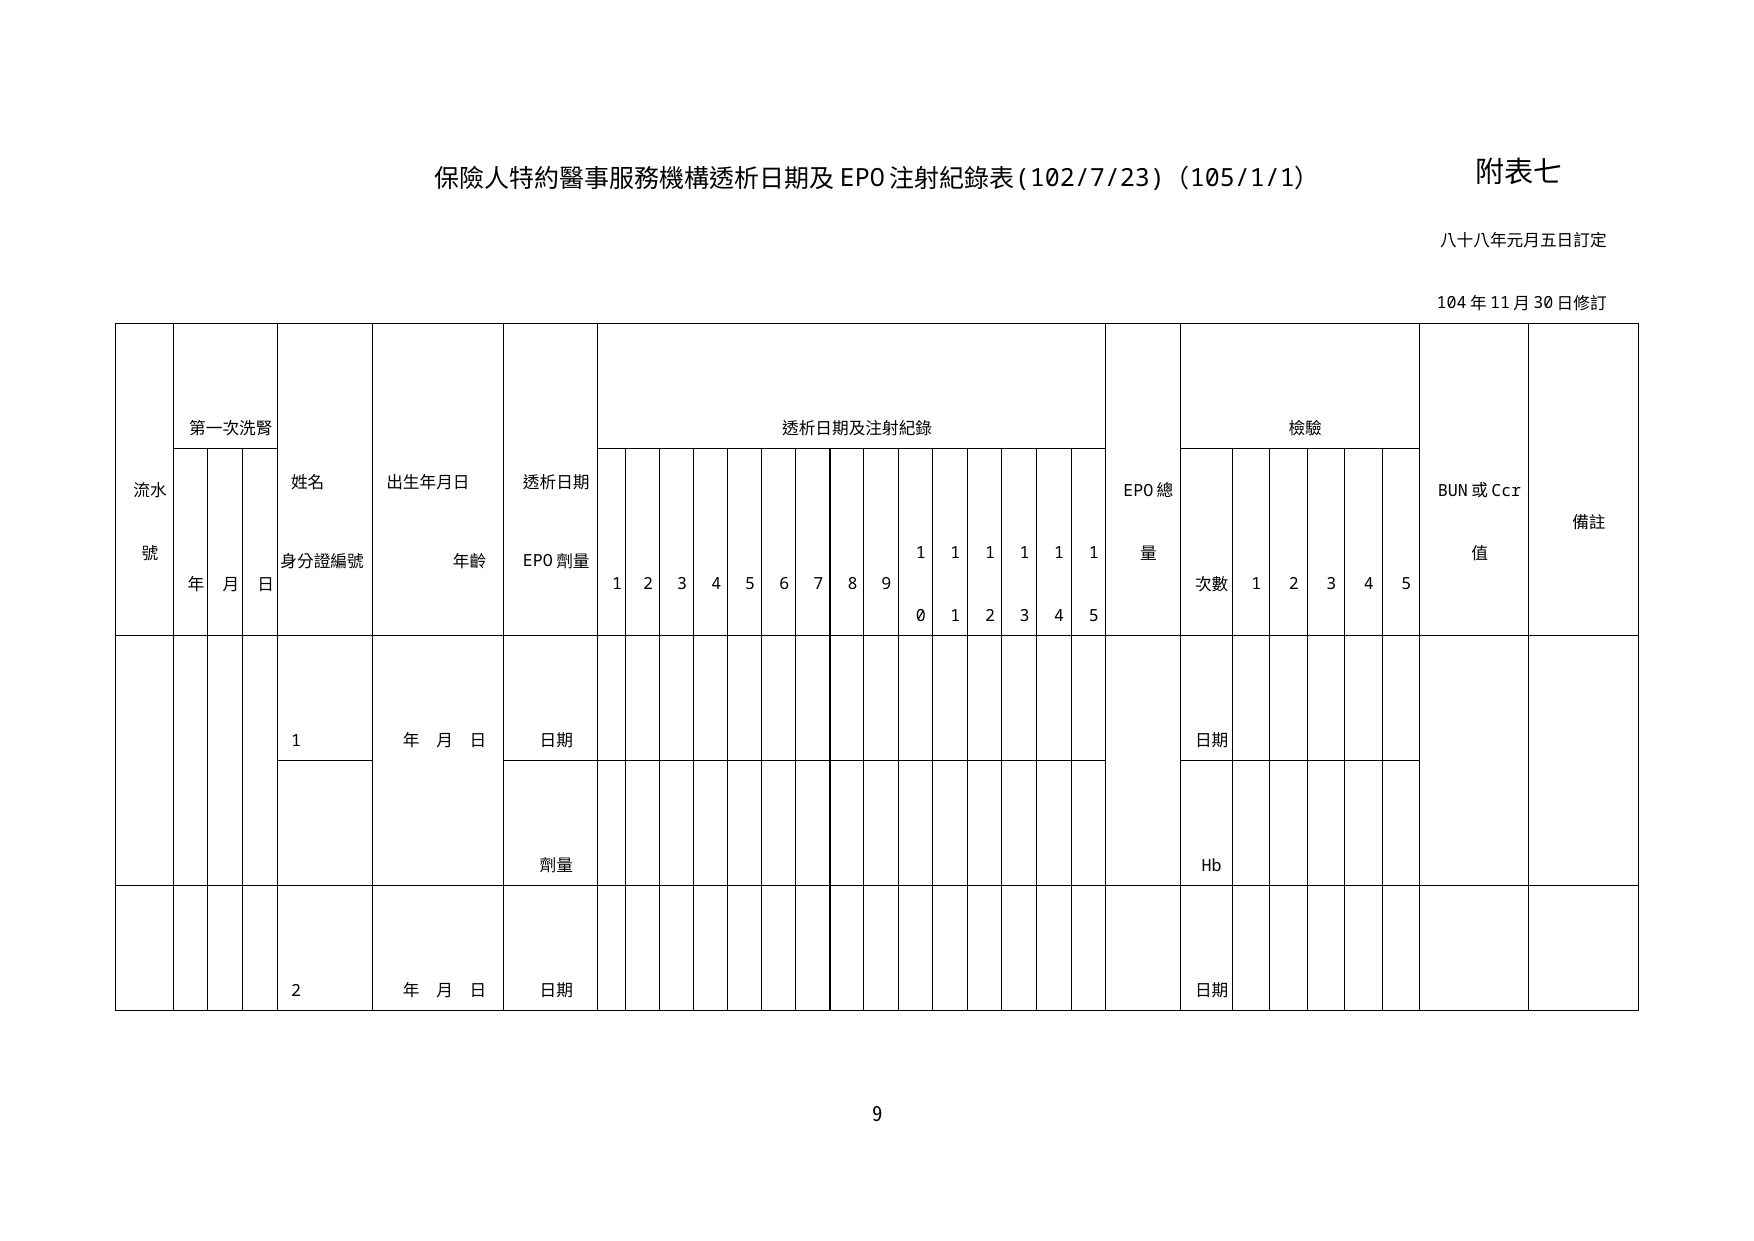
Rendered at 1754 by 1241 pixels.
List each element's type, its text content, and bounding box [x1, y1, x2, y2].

table_cell [899, 761, 932, 885]
table_cell [1270, 761, 1307, 885]
table_cell 6 [762, 449, 795, 635]
table_cell 日期 [1181, 636, 1232, 760]
table_header 備註 [1529, 324, 1638, 635]
text 保險人特約醫事服務機構透析日期及EPO注射紀錄表(102/7/23)（105/1/1） [148, 135, 1629, 198]
table_cell [864, 636, 898, 760]
table_cell [626, 636, 659, 760]
table_cell 3 [1308, 449, 1344, 635]
table_cell Hb [1181, 761, 1232, 885]
table_cell [864, 886, 898, 1010]
table_cell [728, 886, 761, 1010]
table_cell 1 [278, 636, 372, 760]
table_cell 4 [694, 449, 727, 635]
table_cell [598, 761, 625, 885]
table_cell [1308, 636, 1344, 760]
table_cell [626, 761, 659, 885]
table_cell 年 [174, 449, 207, 635]
table_cell 年 月 日 [373, 636, 503, 885]
table_header 姓名 身分證編號 [278, 324, 372, 635]
table_cell [1002, 886, 1036, 1010]
table_cell [1345, 761, 1382, 885]
table_cell [660, 761, 693, 885]
text 八十八年元月五日訂定 [148, 198, 1606, 260]
table_cell [208, 636, 242, 885]
table_cell 9 [864, 449, 898, 635]
table_cell [899, 636, 932, 760]
table_cell [1345, 636, 1382, 760]
table_cell [1106, 636, 1180, 885]
table_header BUN或Ccr值 [1420, 324, 1528, 635]
table_cell [174, 886, 207, 1010]
table_cell [1037, 636, 1071, 760]
table_cell [933, 636, 967, 760]
table_cell [1002, 761, 1036, 885]
table_cell [1420, 886, 1528, 1010]
table_cell [598, 886, 625, 1010]
table_cell [694, 636, 727, 760]
table_cell [1106, 886, 1180, 1010]
table_cell [116, 636, 173, 885]
table_cell 年 月 日 [373, 886, 503, 1010]
table_cell 2 [1270, 449, 1307, 635]
table_cell 10 [899, 449, 932, 635]
table_cell 2 [626, 449, 659, 635]
table_cell 8 [831, 449, 863, 635]
table_cell 日期 [504, 636, 597, 760]
table_cell [694, 761, 727, 885]
table_cell [831, 636, 863, 760]
table_cell [1072, 886, 1105, 1010]
table_cell [1308, 886, 1344, 1010]
table_cell 1 [598, 449, 625, 635]
table_cell 13 [1002, 449, 1036, 635]
table_header 檢驗 [1181, 324, 1419, 448]
table_cell 月 [208, 449, 242, 635]
table_cell [728, 636, 761, 760]
table_cell [968, 636, 1001, 760]
table_cell 15 [1072, 449, 1105, 635]
table_header EPO總量 [1106, 324, 1180, 635]
table_cell 12 [968, 449, 1001, 635]
table_cell [1002, 636, 1036, 760]
table_header 透析日期 EPO劑量 [504, 324, 597, 635]
table_cell [1072, 636, 1105, 760]
table_cell 2 [278, 886, 372, 1010]
table_header 透析日期及注射紀錄 [598, 324, 1105, 448]
table_cell [762, 636, 795, 760]
table_cell [1529, 886, 1638, 1010]
table_cell [796, 761, 829, 885]
table_cell [899, 886, 932, 1010]
table_cell [208, 886, 242, 1010]
table_cell 14 [1037, 449, 1071, 635]
table_cell [174, 636, 207, 885]
table_cell 4 [1345, 449, 1382, 635]
table_cell [694, 886, 727, 1010]
table_cell [243, 886, 277, 1010]
table_cell 5 [1383, 449, 1419, 635]
table_cell [762, 886, 795, 1010]
table_cell [598, 636, 625, 760]
table_cell 日期 [504, 886, 597, 1010]
table_cell 5 [728, 449, 761, 635]
table_cell [968, 886, 1001, 1010]
table_cell [660, 636, 693, 760]
table_cell 7 [796, 449, 829, 635]
table_cell 1 [1233, 449, 1269, 635]
text 104年11月30日修訂 [148, 260, 1606, 323]
table_cell [831, 761, 863, 885]
table_cell [933, 886, 967, 1010]
table_cell 日期 [1181, 886, 1232, 1010]
table_cell [728, 761, 761, 885]
table_cell 3 [660, 449, 693, 635]
table_cell [1383, 886, 1419, 1010]
table_cell [278, 761, 372, 885]
table_cell 劑量 [504, 761, 597, 885]
table_cell [1383, 636, 1419, 760]
table_header 流水號 [116, 324, 173, 635]
table_cell [1308, 761, 1344, 885]
table_cell [1529, 636, 1638, 885]
table_cell [1233, 636, 1269, 760]
table_cell 次數 [1181, 449, 1232, 635]
table_header 出生年月日 年齡 [373, 324, 503, 635]
table_cell [660, 886, 693, 1010]
table_cell [1233, 761, 1269, 885]
table_cell [1420, 636, 1528, 885]
table_cell [1345, 886, 1382, 1010]
table_cell 11 [933, 449, 967, 635]
table_header 第一次洗腎 [174, 324, 277, 448]
table_cell [1270, 636, 1307, 760]
table_cell [1037, 886, 1071, 1010]
table_cell [243, 636, 277, 885]
table_cell [1383, 761, 1419, 885]
table_cell [796, 886, 829, 1010]
table_cell 日 [243, 449, 277, 635]
table_cell [1037, 761, 1071, 885]
table_cell [1270, 886, 1307, 1010]
table_cell [796, 636, 829, 760]
table_cell [1233, 886, 1269, 1010]
text 附表七 [1475, 149, 1614, 184]
table_cell [933, 761, 967, 885]
table_cell [1072, 761, 1105, 885]
table_cell [116, 886, 173, 1010]
table_cell [762, 761, 795, 885]
table_cell [831, 886, 863, 1010]
table_cell [864, 761, 898, 885]
table_cell [968, 761, 1001, 885]
table_cell [626, 886, 659, 1010]
